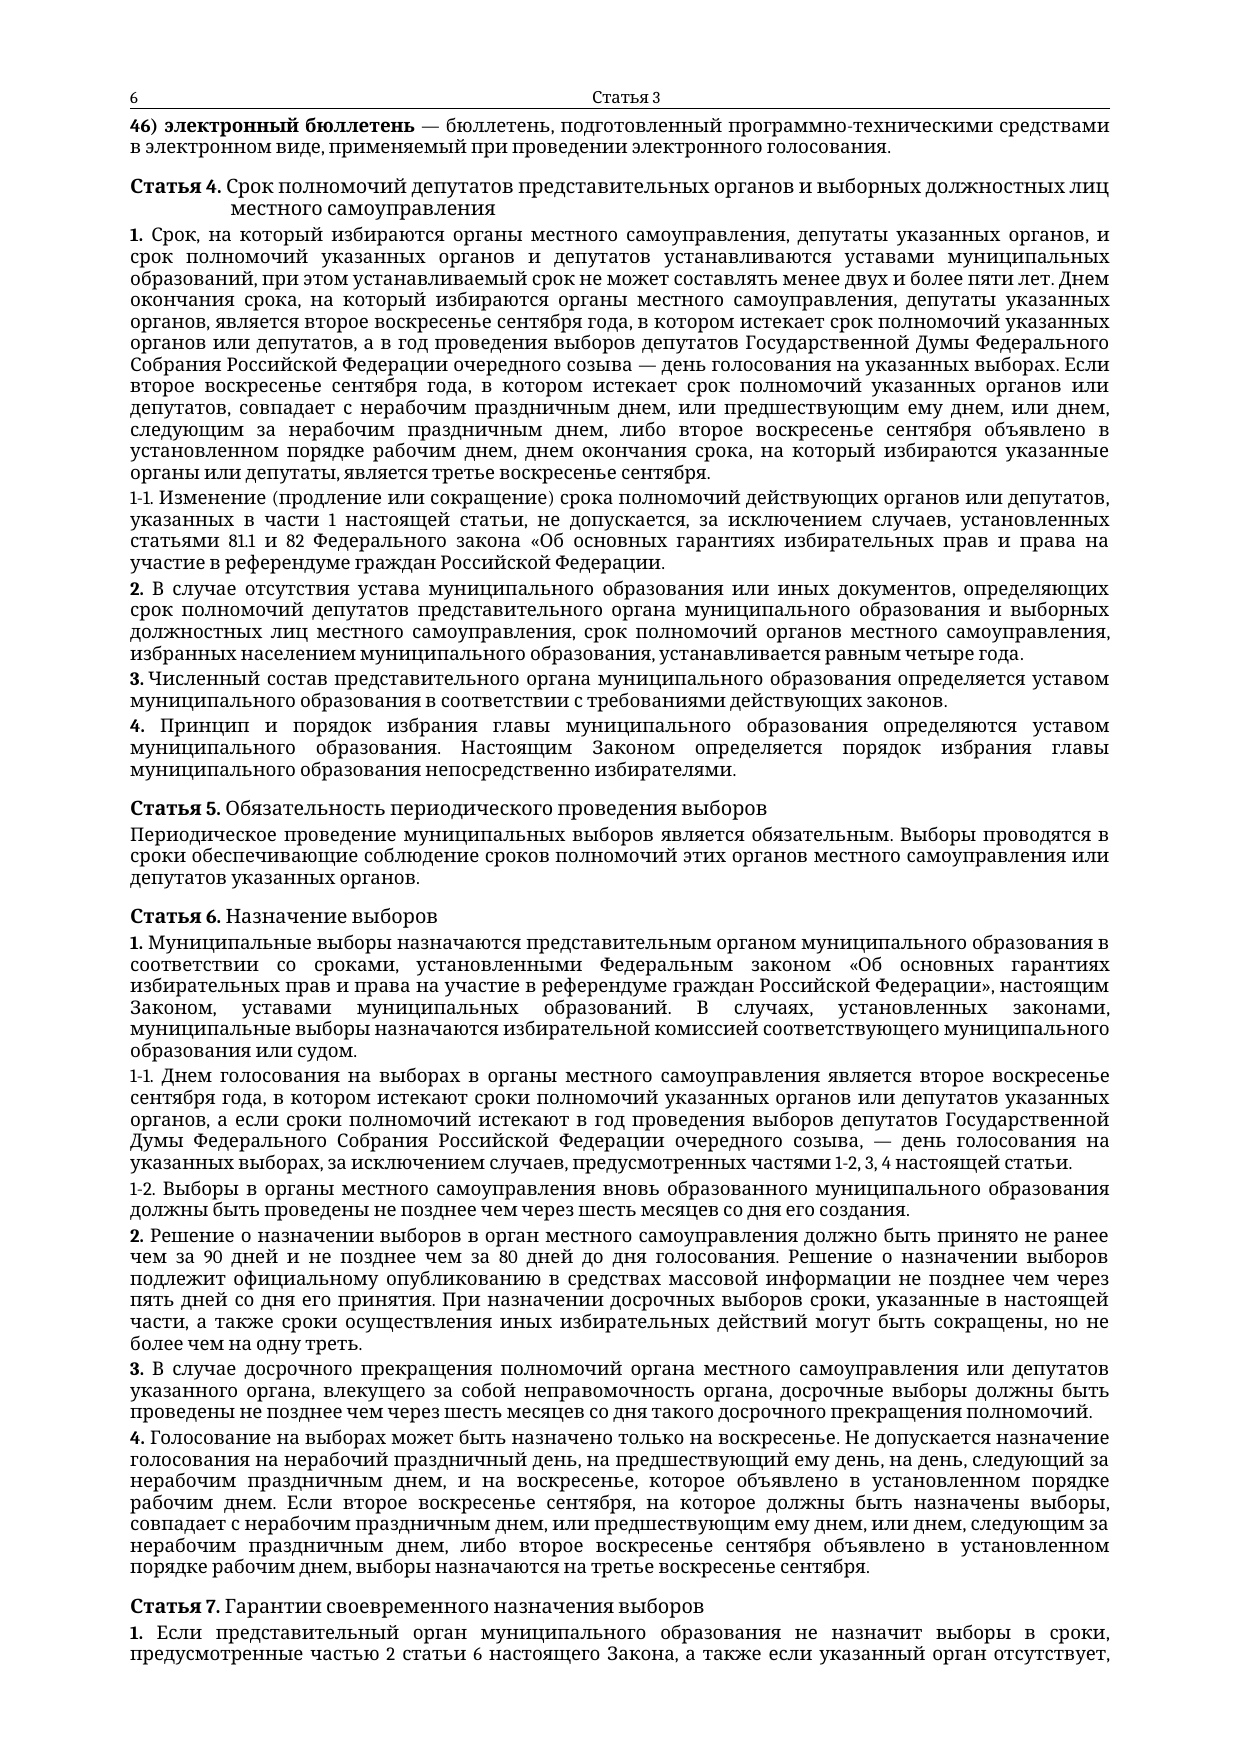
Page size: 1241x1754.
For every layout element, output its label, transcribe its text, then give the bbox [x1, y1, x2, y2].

text Периодическое проведение муниципальных выборов является обязательным. Выборы проводятся в сроки обеспечивающие соблюдение сроков полномочий этих органов местного самоуправления или депутатов указанных органов. [130, 824, 1110, 889]
text 4. Голосование на выборах может быть назначено только на воскресенье. Не допускается назначение голосования на нерабочий праздничный день, на предшествующий ему день, на день, следующий за нерабочим праздничным днем, и на воскресенье, которое объявлено в установленном порядке рабочим днем. Если второе воскресенье сентября, на которое должны быть назначены выборы, совпадает с нерабочим праздничным днем, или предшествующим ему днем, или днем, следующим за нерабочим праздничным днем, либо второе воскресенье сентября объявлено в установленном порядке рабочим днем, выборы назначаются на третье воскресенье сентября. [130, 1428, 1110, 1579]
text 1-1. Днем голосования на выборах в органы местного самоуправления является второе воскресенье сентября года, в котором истекают сроки полномочий указанных органов или депутатов указанных органов, а если сроки полномочий истекают в год проведения выборов депутатов Государственной Думы Федерального Собрания Российской Федерации очередного созыва, — день голосования на указанных выборах, за исключением случаев, предусмотренных частями 1-2, 3, 4 настоящей статьи. [130, 1066, 1110, 1174]
subtitle Статья 6. Назначение выборов [130, 906, 1110, 928]
text 3. Численный состав представительного органа муниципального образования определяется уставом муниципального образования в соответствии с требованиями действующих законов. [130, 669, 1110, 712]
text 3. В случае досрочного прекращения полномочий органа местного самоуправления или депутатов указанного органа, влекущего за собой неправомочность органа, досрочные выборы должны быть проведены не позднее чем через шесть месяцев со дня такого досрочного прекращения полномочий. [130, 1359, 1110, 1423]
subtitle Статья 5. Обязательность периодического проведения выборов [130, 797, 1110, 820]
text 1. Если представительный орган муниципального образования не назначит выборы в сроки, предусмотренные частью 2 статьи 6 настоящего Закона, а также если указанный орган отсутствует, [130, 1622, 1110, 1665]
text 1. Муниципальные выборы назначаются представительным органом муниципального образования в соответствии со сроками, установленными Федеральным законом «Об основных гарантиях избирательных прав и права на участие в референдуме граждан Российской Федерации», настоящим Законом, уставами муниципальных образований. В случаях, установленных законами, муниципальные выборы назначаются избирательной комиссией соответствующего муниципального образования или судом. [130, 932, 1110, 1062]
subtitle Статья 7. Гарантии своевременного назначения выборов [130, 1595, 1110, 1618]
subtitle Статья 4. Срок полномочий депутатов представительных органов и выборных должностных лиц местного самоуправления [130, 175, 1110, 221]
text 46) электронный бюллетень — бюллетень, подготовленный программно-техническими средствами в электронном виде, применяемый при проведении электронного голосования. [130, 116, 1110, 159]
text 2. Решение о назначении выборов в орган местного самоуправления должно быть принято не ранее чем за 90 дней и не позднее чем за 80 дней до дня голосования. Решение о назначении выборов подлежит официальному опубликованию в средствах массовой информации не позднее чем через пять дней со дня его принятия. При назначении досрочных выборов сроки, указанные в настоящей части, а также сроки осуществления иных избирательных действий могут быть сокращены, но не более чем на одну треть. [130, 1225, 1110, 1355]
text 4. Принцип и порядок избрания главы муниципального образования определяются уставом муниципального образования. Настоящим Законом определяется порядок избрания главы муниципального образования непосредственно избирателями. [130, 716, 1110, 781]
text 2. В случае отсутствия устава муниципального образования или иных документов, определяющих срок полномочий депутатов представительного органа муниципального образования и выборных должностных лиц местного самоуправления, срок полномочий органов местного самоуправления, избранных населением муниципального образования, устанавливается равным четыре года. [130, 578, 1110, 664]
text 1-1. Изменение (продление или сокращение) срока полномочий действующих органов или депутатов, указанных в части 1 настоящей статьи, не допускается, за исключением случаев, установленных статьями 81.1 и 82 Федерального закона «Об основных гарантиях избирательных прав и права на участие в референдуме граждан Российской Федерации. [130, 488, 1110, 574]
text 1. Срок, на который избираются органы местного самоуправления, депутаты указанных органов, и срок полномочий указанных органов и депутатов устанавливаются уставами муниципальных образований, при этом устанавливаемый срок не может составлять менее двух и более пяти лет. Днем окончания срока, на который избираются органы местного самоуправления, депутаты указанных органов, является второе воскресенье сентября года, в котором истекает срок полномочий указанных органов или депутатов, а в год проведения выборов депутатов Государственной Думы Федерального Собрания Российской Федерации очередного созыва — день голосования на указанных выборах. Если второе воскресенье сентября года, в котором истекает срок полномочий указанных органов или депутатов, совпадает с нерабочим праздничным днем, или предшествующим ему днем, или днем, следующим за нерабочим праздничным днем, либо второе воскресенье сентября объявлено в установленном порядке рабочим днем, днем окончания срока, на который избираются указанные органы или депутаты, является третье воскресенье сентября. [130, 225, 1110, 484]
text 1-2. Выборы в органы местного самоуправления вновь образованного муниципального образования должны быть проведены не позднее чем через шесть месяцев со дня его создания. [130, 1178, 1110, 1221]
